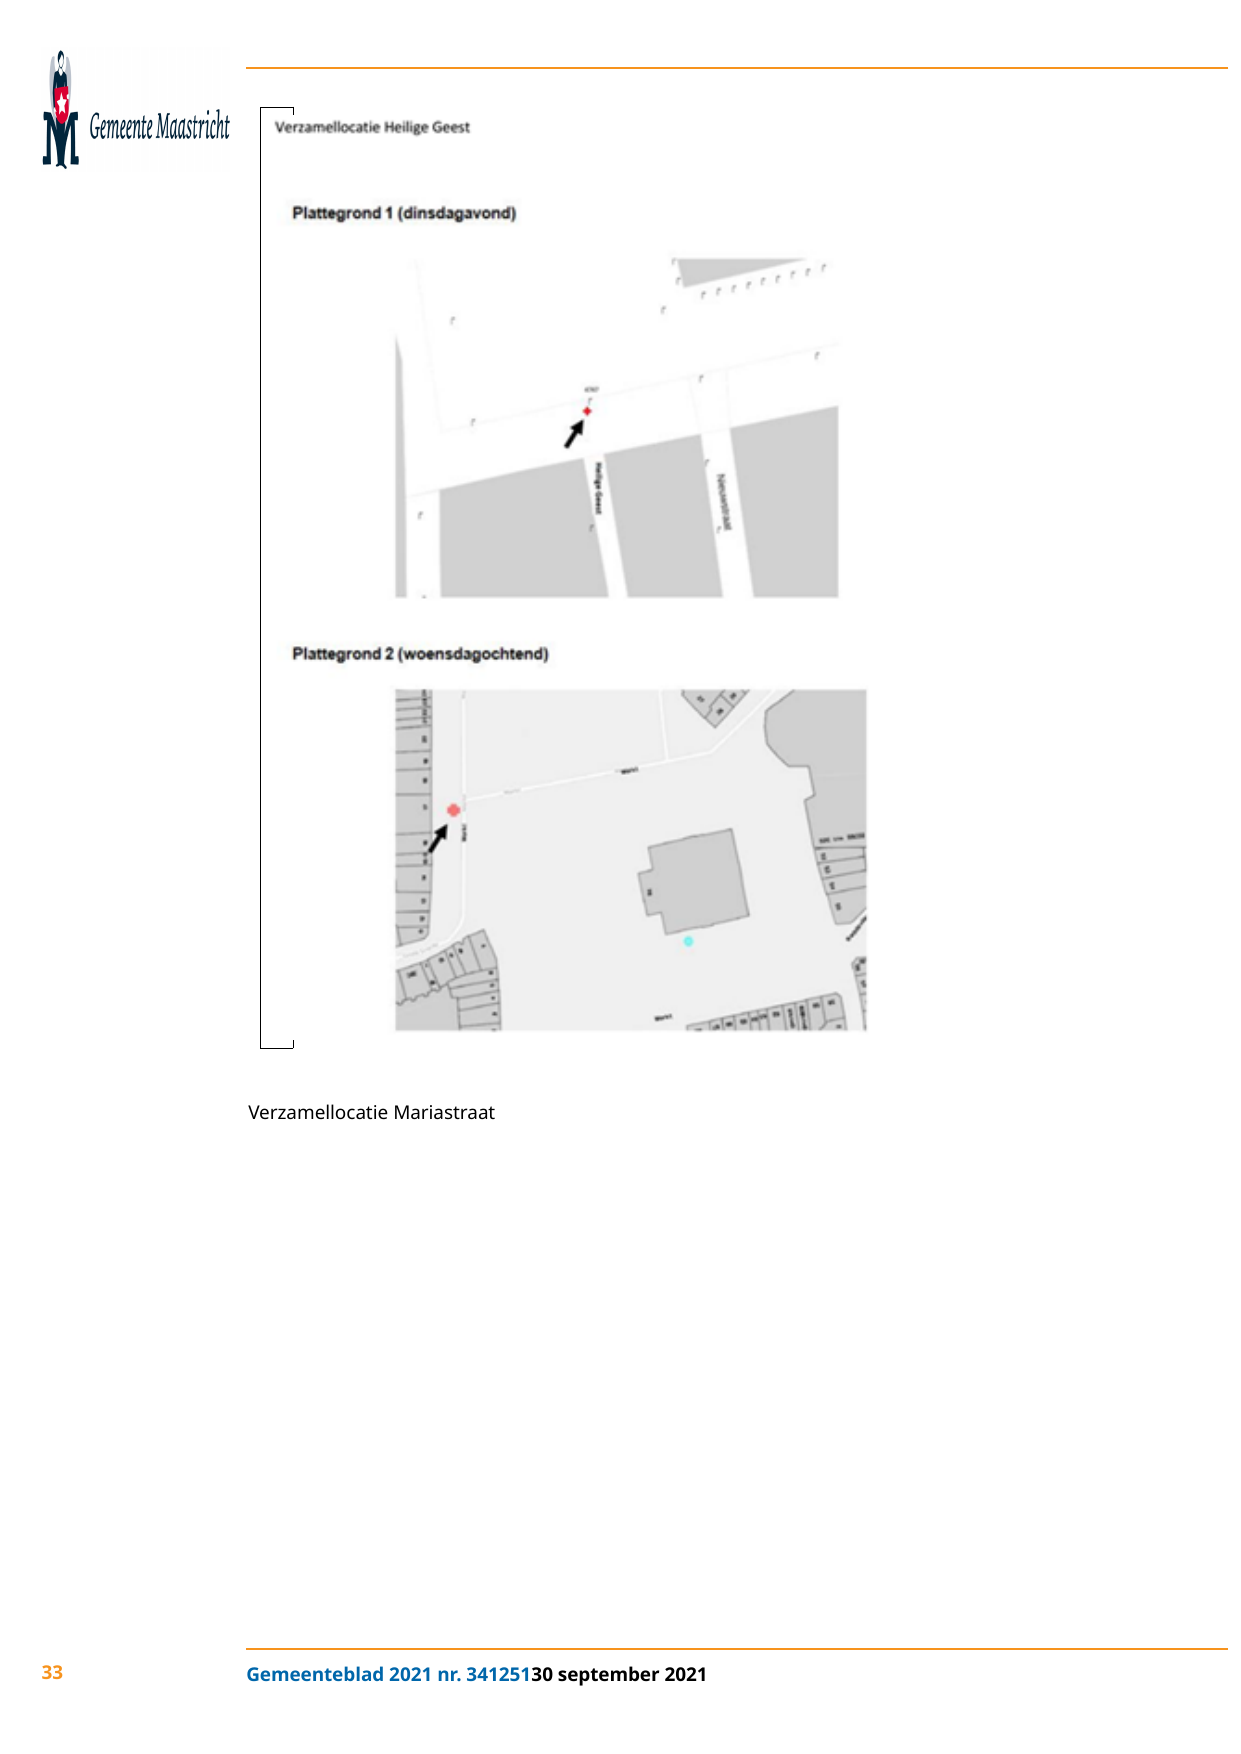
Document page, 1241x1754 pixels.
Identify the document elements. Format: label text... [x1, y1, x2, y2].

picture [268, 115, 889, 1040]
text Verzamellocatie Mariastraat [248, 1099, 1152, 1125]
picture [41, 47, 231, 172]
